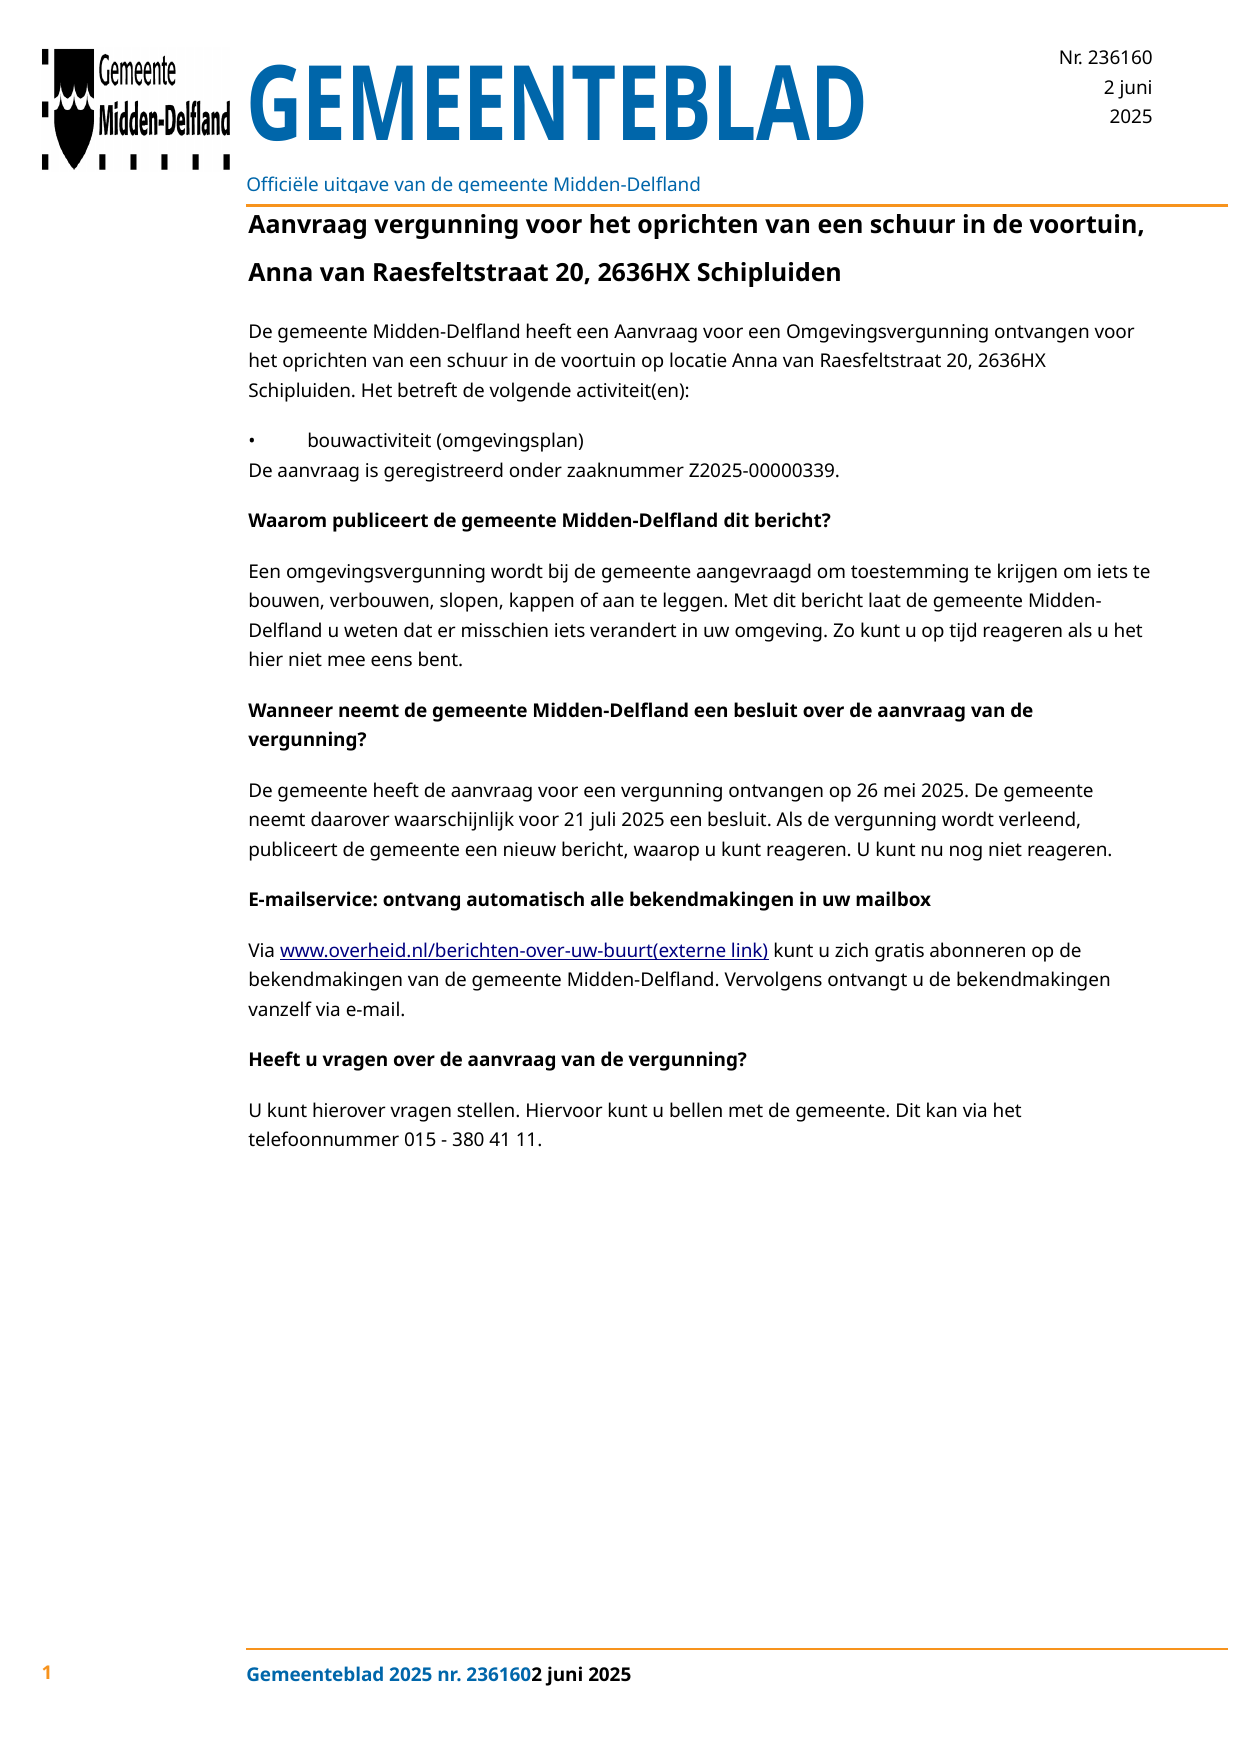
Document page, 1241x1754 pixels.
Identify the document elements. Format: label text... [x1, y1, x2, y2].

picture [41, 47, 231, 172]
text Wanneer neemt de gemeente Midden-Delfland een besluit over de aanvraag van de vergunning? [248, 697, 1152, 752]
text U kunt hierover vragen stellen. Hiervoor kunt u bellen met de gemeente. Dit kan via het telefoonnummer 015 - 380 41 11. [248, 1097, 1152, 1152]
text Waarom publiceert de gemeente Midden-Delfland dit bericht? [248, 507, 1152, 533]
text De aanvraag is geregistreerd onder zaaknummer Z2025-00000339. [248, 457, 1152, 483]
text Via www.overheid.nl/berichten-over-uw-buurt(externe link) kunt u zich gratis abonneren op de bekendmakingen van de gemeente Midden-Delfland. Vervolgens ontvangt u de bekendmakingen vanzelf via e-mail. [248, 937, 1152, 1022]
text Aanvraag vergunning voor het oprichten van een schuur in de voortuin, Anna van Raesfeltstraat 20, 2636HX Schipluiden [248, 207, 1152, 288]
text Een omgevingsvergunning wordt bij de gemeente aangevraagd om toestemming te krijgen om iets te bouwen, verbouwen, slopen, kappen of aan te leggen. Met dit bericht laat de gemeente Midden-Delfland u weten dat er misschien iets verandert in uw omgeving. Zo kunt u op tijd reageren als u het hier niet mee eens bent. [248, 558, 1152, 672]
text De gemeente Midden-Delfland heeft een Aanvraag voor een Omgevingsvergunning ontvangen voor het oprichten van een schuur in de voortuin op locatie Anna van Raesfeltstraat 20, 2636HX Schipluiden. Het betreft de volgende activiteit(en): [248, 318, 1152, 403]
text E-mailservice: ontvang automatisch alle bekendmakingen in uw mailbox [248, 887, 1152, 912]
list bouwactiviteit (omgevingsplan) [248, 427, 1152, 453]
text Heeft u vragen over de aanvraag van de vergunning? [248, 1047, 1152, 1072]
text De gemeente heeft de aanvraag voor een vergunning ontvangen op 26 mei 2025. De gemeente neemt daarover waarschijnlijk voor 21 juli 2025 een besluit. Als de vergunning wordt verleend, publiceert de gemeente een nieuw bericht, waarop u kunt reageren. U kunt nu nog niet reageren. [248, 777, 1152, 862]
